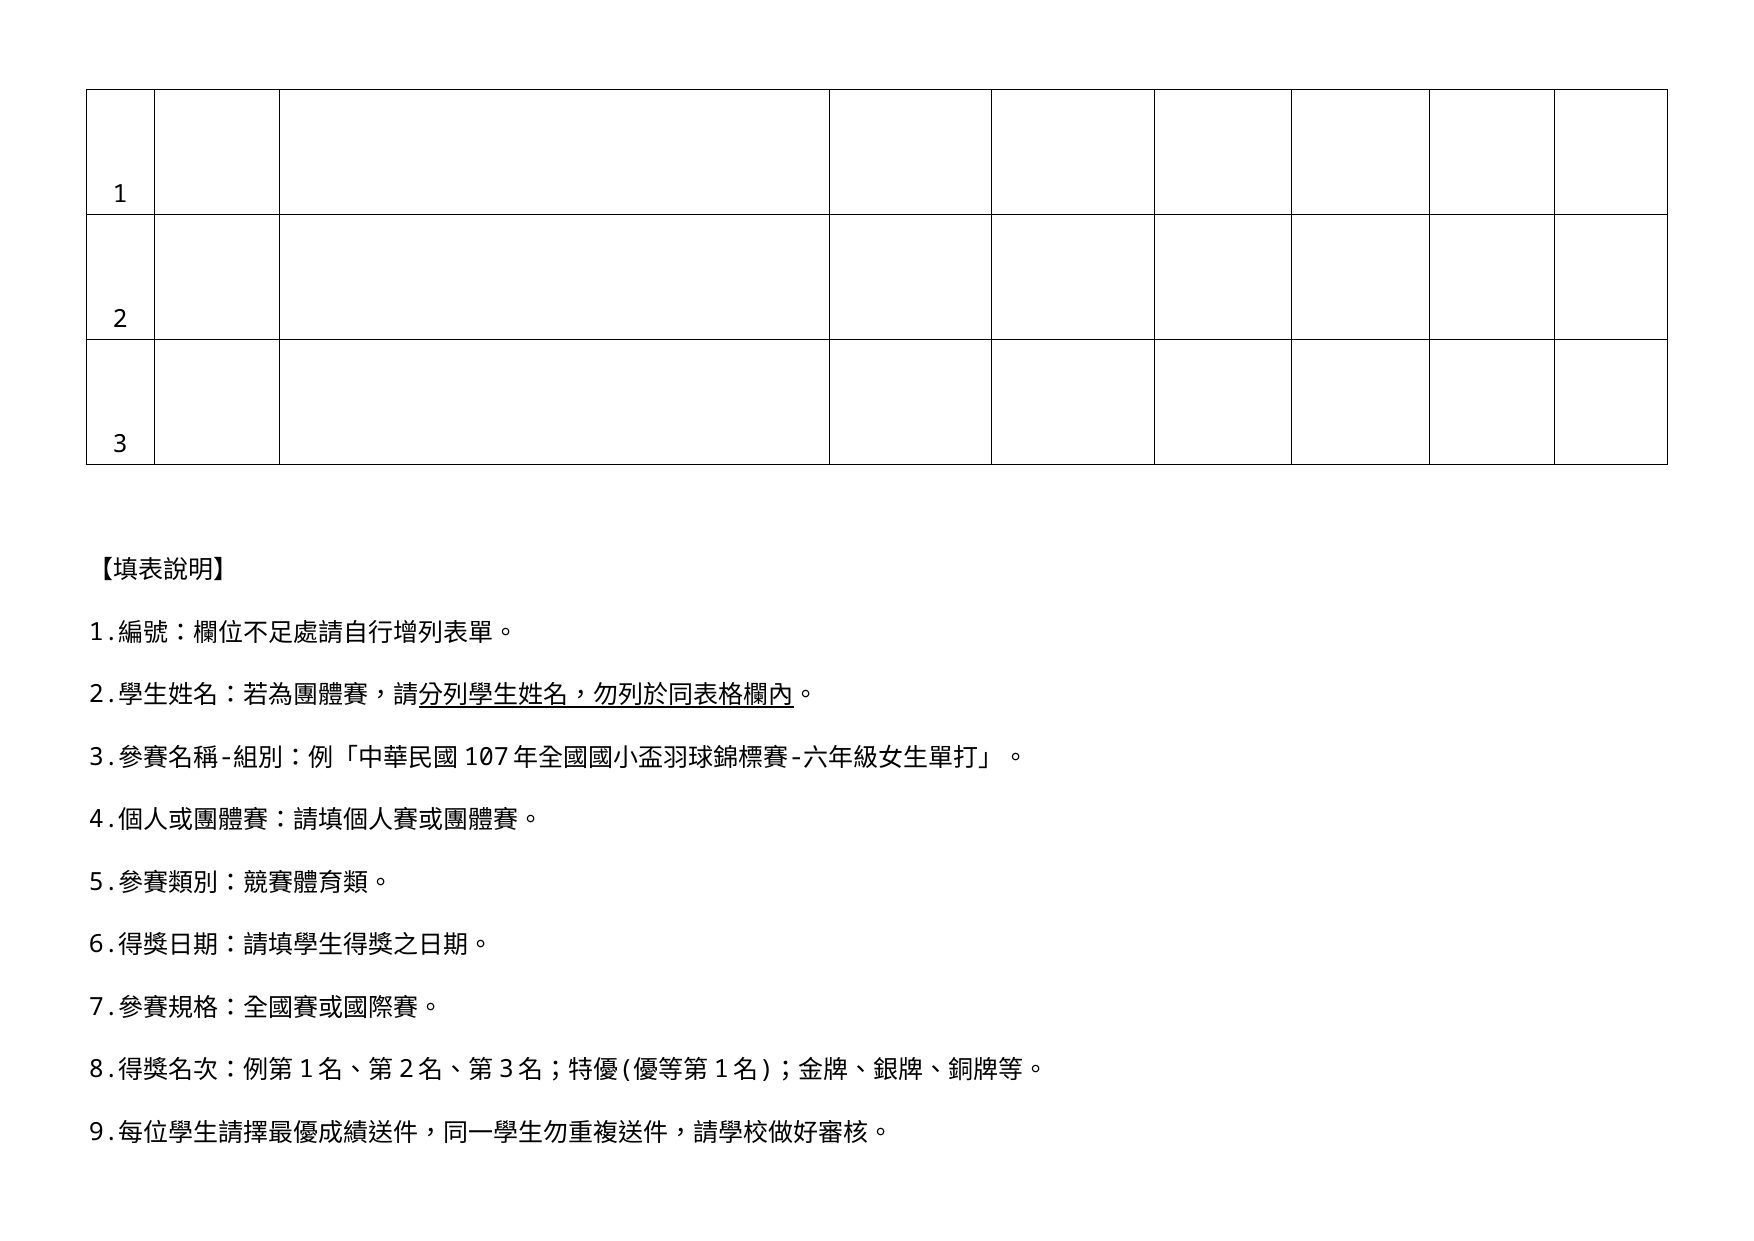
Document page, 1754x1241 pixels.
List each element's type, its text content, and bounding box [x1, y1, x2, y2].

text 2.學生姓名：若為團體賽，請分列學生姓名，勿列於同表格欄內。 [89, 651, 1665, 714]
text 6.得獎日期：請填學生得獎之日期。 [89, 901, 1665, 964]
table_cell [155, 90, 279, 214]
table_cell [280, 215, 829, 339]
text 7.參賽規格：全國賽或國際賽。 [89, 964, 1665, 1026]
table_cell [1292, 340, 1429, 464]
table_cell [1555, 90, 1667, 214]
text 1.編號：欄位不足處請自行增列表單。 [89, 589, 1665, 651]
table_cell 3 [87, 340, 154, 464]
table_cell [992, 340, 1154, 464]
table_cell [1292, 215, 1429, 339]
table_cell [1155, 215, 1291, 339]
text 8.得獎名次：例第1名、第2名、第3名；特優(優等第1名)；金牌、銀牌、銅牌等。 [89, 1026, 1665, 1089]
table_cell [830, 340, 991, 464]
table_cell [992, 90, 1154, 214]
table_cell [155, 215, 279, 339]
table_cell [1292, 90, 1429, 214]
text 5.參賽類別：競賽體育類。 [89, 839, 1665, 901]
table_cell 1 [87, 90, 154, 214]
table_cell [280, 90, 829, 214]
table_cell [280, 340, 829, 464]
table_cell [830, 90, 991, 214]
table_cell 2 [87, 215, 154, 339]
table_cell [1430, 340, 1554, 464]
text 3.參賽名稱-組別：例「中華民國107年全國國小盃羽球錦標賽-六年級女生單打」。 [89, 714, 1665, 776]
table_cell [992, 215, 1154, 339]
table_cell [1430, 90, 1554, 214]
text 4.個人或團體賽：請填個人賽或團體賽。 [89, 776, 1665, 839]
text 9.每位學生請擇最優成績送件，同一學生勿重複送件，請學校做好審核。 [89, 1089, 1665, 1151]
table_cell [1555, 215, 1667, 339]
table_cell [1430, 215, 1554, 339]
table_cell [155, 340, 279, 464]
table_cell [1555, 340, 1667, 464]
table_cell [1155, 90, 1291, 214]
text 【填表說明】 [89, 526, 1665, 589]
table_cell [1155, 340, 1291, 464]
table_cell [830, 215, 991, 339]
